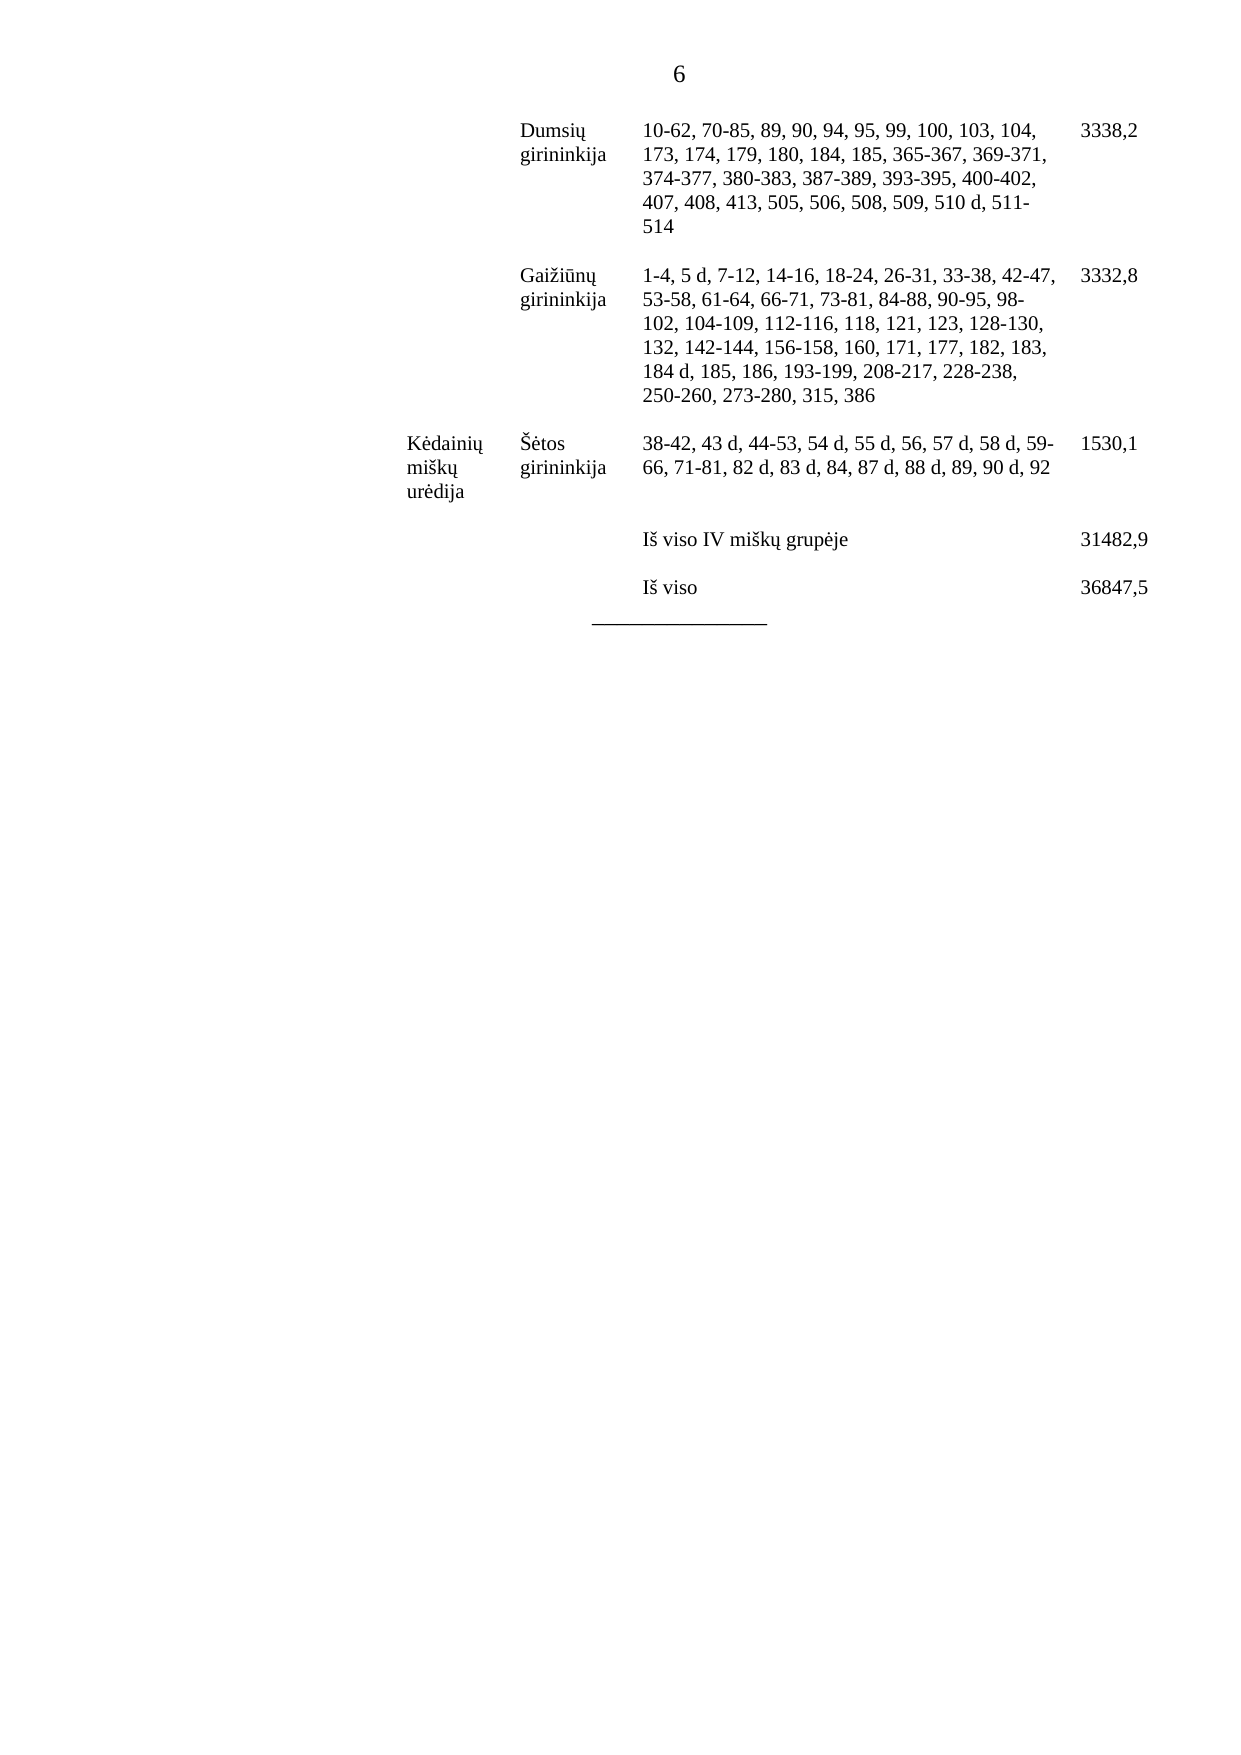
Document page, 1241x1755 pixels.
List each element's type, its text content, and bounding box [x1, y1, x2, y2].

table_cell [177, 527, 395, 551]
table_cell [177, 575, 395, 599]
table_cell [631, 407, 1069, 431]
table_cell [509, 551, 631, 575]
table_cell 31482,9 [1069, 527, 1181, 551]
table_cell [631, 239, 1069, 262]
table_cell [395, 118, 508, 238]
table_cell [395, 503, 508, 527]
table_cell 3332,8 [1069, 263, 1181, 407]
table_cell [177, 503, 395, 527]
table_cell [177, 263, 395, 407]
table_cell [1069, 407, 1181, 431]
table_cell [509, 503, 631, 527]
table_cell [1069, 239, 1181, 262]
table_cell [177, 431, 395, 503]
table_cell [631, 551, 1069, 575]
table_cell [177, 551, 395, 575]
table_cell 10-62, 70-85, 89, 90, 94, 95, 99, 100, 103, 104, 173, 174, 179, 180, 184, 185, 365-367, 369-371, 374-377, 380-383, 387-389, 393-395, 400-402, 407, 408, 413, 505, 506, 508, 509, 510 d, 511-514 [631, 118, 1069, 238]
table_cell [395, 551, 508, 575]
table_cell [395, 575, 508, 599]
table_cell [509, 407, 631, 431]
table_cell [509, 239, 631, 262]
table_cell Gaižiūnų girininkija [509, 263, 631, 407]
table_cell [177, 118, 395, 238]
table_cell 38-42, 43 d, 44-53, 54 d, 55 d, 56, 57 d, 58 d, 59-66, 71-81, 82 d, 83 d, 84, 87 d, 88 d, 89, 90 d, 92 [631, 431, 1069, 503]
table_cell 3338,2 [1069, 118, 1181, 238]
table_cell [509, 527, 631, 551]
table_cell [395, 239, 508, 262]
table_cell Kėdainių miškų urėdija [395, 431, 508, 503]
table_cell [1069, 551, 1181, 575]
table_cell [177, 407, 395, 431]
table_cell 1-4, 5 d, 7-12, 14-16, 18-24, 26-31, 33-38, 42-47, 53-58, 61-64, 66-71, 73-81, 84-88, 90-95, 98-102, 104-109, 112-116, 118, 121, 123, 128-130, 132, 142-144, 156-158, 160, 171, 177, 182, 183, 184 d, 185, 186, 193-199, 208-217, 228-238, 250-260, 273-280, 315, 386 [631, 263, 1069, 407]
table_cell [509, 575, 631, 599]
table_cell [395, 263, 508, 407]
table_cell 36847,5 [1069, 575, 1181, 599]
table_cell Šėtos girininkija [509, 431, 631, 503]
table_cell [631, 503, 1069, 527]
table_cell Iš viso [631, 575, 1069, 599]
table_cell [177, 239, 395, 262]
table_cell Dumsių girininkija [509, 118, 631, 238]
table_cell [1069, 503, 1181, 527]
table_cell [395, 527, 508, 551]
text ______________ [177, 599, 1181, 628]
table_cell Iš viso IV miškų grupėje [631, 527, 1069, 551]
table_cell 1530,1 [1069, 431, 1181, 503]
table_cell [395, 407, 508, 431]
